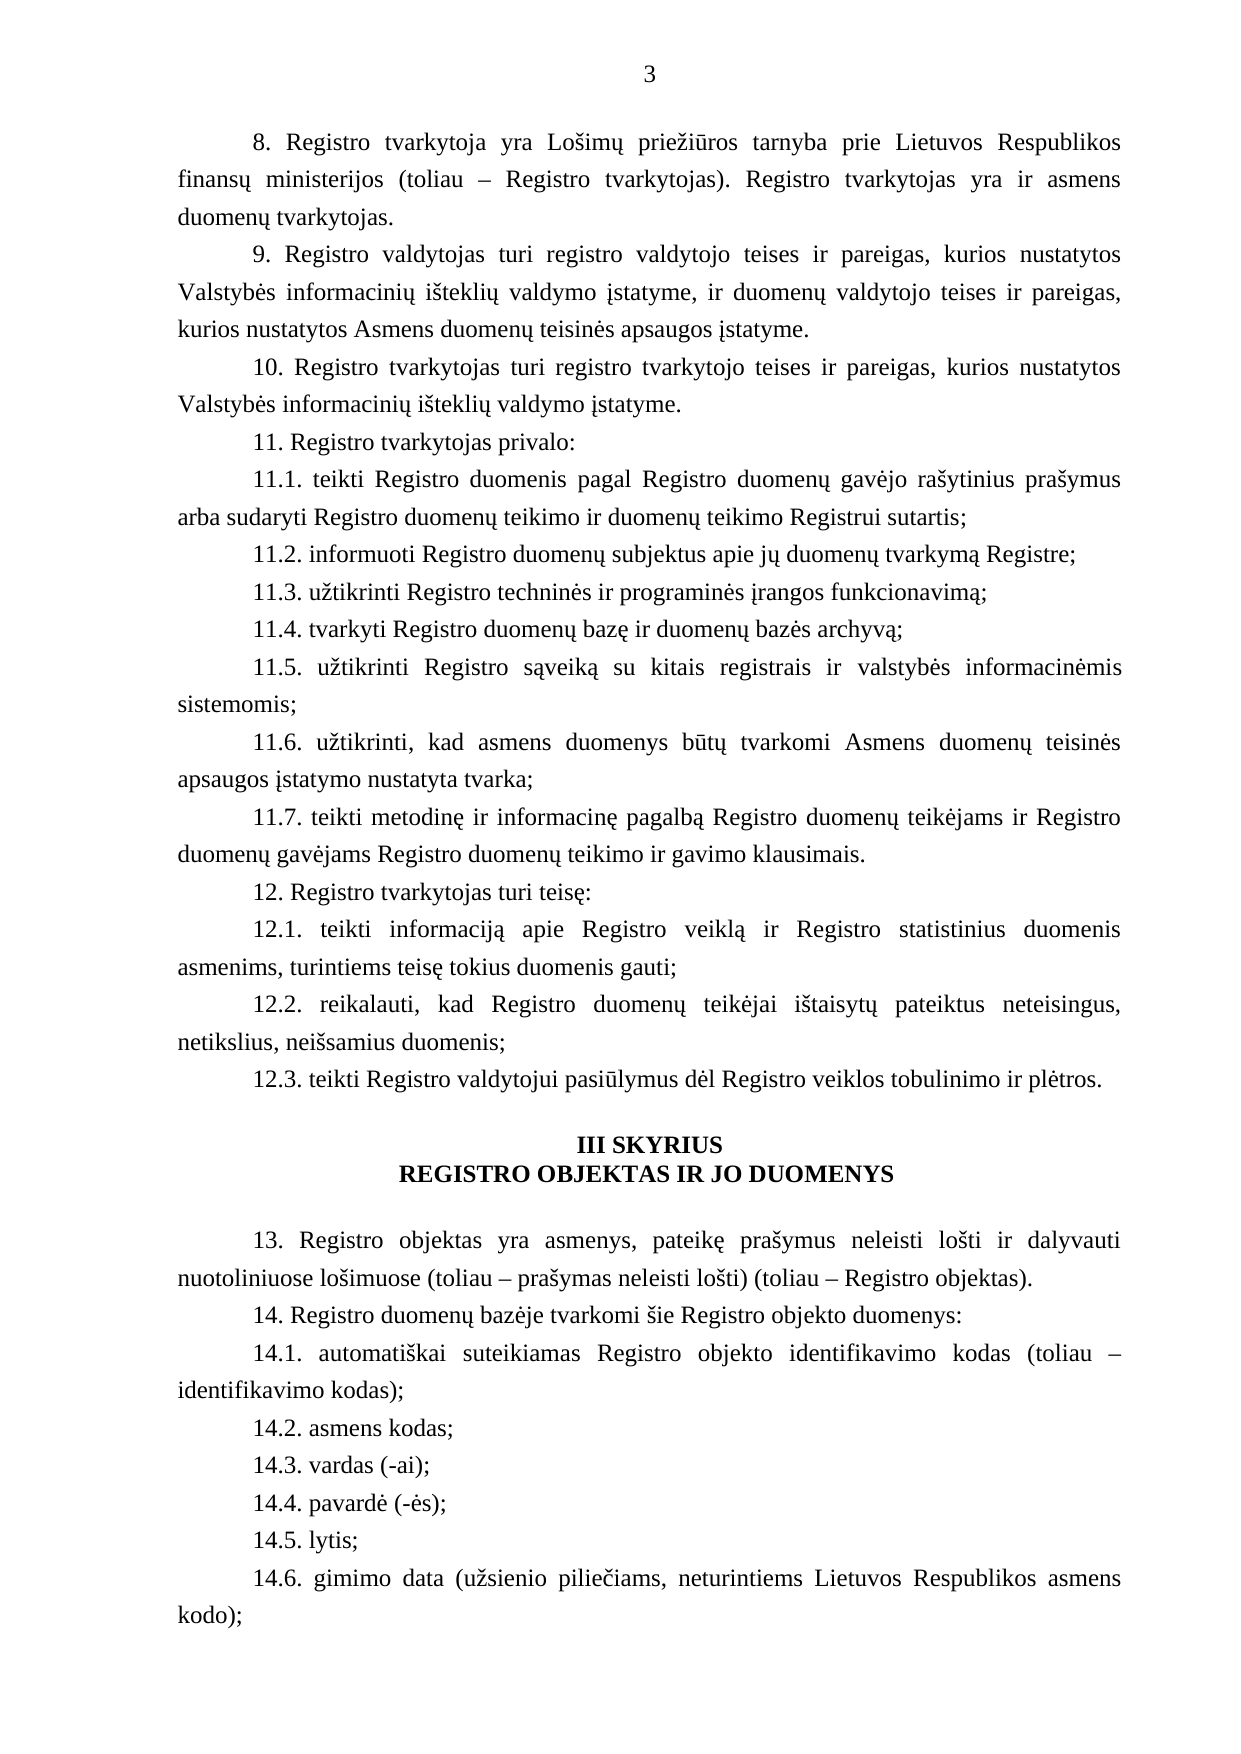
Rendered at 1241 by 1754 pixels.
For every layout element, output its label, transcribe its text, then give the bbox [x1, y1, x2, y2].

text 11.4. tvarkyti Registro duomenų bazę ir duomenų bazės archyvą; [177, 606, 1122, 643]
text III SKYRIUS [177, 1131, 1122, 1159]
text 14.2. asmens kodas; [177, 1404, 1122, 1442]
text 12. Registro tvarkytojas turi teisę: [177, 868, 1122, 906]
text 14.6. gimimo data (užsienio piliečiams, neturintiems Lietuvos Respublikos asmens kodo); [177, 1554, 1122, 1629]
text 14.4. pavardė (-ės); [177, 1479, 1122, 1517]
text 8. Registro tvarkytoja yra Lošimų priežiūros tarnyba prie Lietuvos Respublikos finansų ministerijos (toliau – Registro tvarkytojas). Registro tvarkytojas yra ir asmens duomenų tvarkytojas. [177, 118, 1122, 231]
text 14. Registro duomenų bazėje tvarkomi šie Registro objekto duomenys: [177, 1292, 1122, 1329]
text 13. Registro objektas yra asmenys, pateikę prašymus neleisti lošti ir dalyvauti nuotoliniuose lošimuose (toliau – prašymas neleisti lošti) (toliau – Registro objektas). [177, 1217, 1122, 1292]
text 10. Registro tvarkytojas turi registro tvarkytojo teises ir pareigas, kurios nustatytos Valstybės informacinių išteklių valdymo įstatyme. [177, 343, 1122, 418]
text 12.3. teikti Registro valdytojui pasiūlymus dėl Registro veiklos tobulinimo ir plėtros. [177, 1056, 1122, 1093]
text 12.1. teikti informaciją apie Registro veiklą ir Registro statistinius duomenis asmenims, turintiems teisę tokius duomenis gauti; [177, 906, 1122, 981]
text 11.3. užtikrinti Registro techninės ir programinės įrangos funkcionavimą; [177, 568, 1122, 606]
text 12.2. reikalauti, kad Registro duomenų teikėjai ištaisytų pateiktus neteisingus, netikslius, neišsamius duomenis; [177, 981, 1122, 1056]
text 14.3. vardas (-ai); [177, 1442, 1122, 1479]
text 14.5. lytis; [177, 1517, 1122, 1554]
text 11.7. teikti metodinę ir informacinę pagalbą Registro duomenų teikėjams ir Registro duomenų gavėjams Registro duomenų teikimo ir gavimo klausimais. [177, 793, 1122, 868]
text 11. Registro tvarkytojas privalo: [177, 418, 1122, 456]
text 11.6. užtikrinti, kad asmens duomenys būtų tvarkomi Asmens duomenų teisinės apsaugos įstatymo nustatyta tvarka; [177, 718, 1122, 793]
text REGISTRO OBJEKTAS IR JO DUOMENYS [177, 1159, 1122, 1188]
text 14.1. automatiškai suteikiamas Registro objekto identifikavimo kodas (toliau – identifikavimo kodas); [177, 1329, 1122, 1404]
text 11.5. užtikrinti Registro sąveiką su kitais registrais ir valstybės informacinėmis sistemomis; [177, 643, 1122, 718]
text 9. Registro valdytojas turi registro valdytojo teises ir pareigas, kurios nustatytos Valstybės informacinių išteklių valdymo įstatyme, ir duomenų valdytojo teises ir pareigas, kurios nustatytos Asmens duomenų teisinės apsaugos įstatyme. [177, 231, 1122, 343]
text 11.2. informuoti Registro duomenų subjektus apie jų duomenų tvarkymą Registre; [177, 531, 1122, 568]
text 11.1. teikti Registro duomenis pagal Registro duomenų gavėjo rašytinius prašymus arba sudaryti Registro duomenų teikimo ir duomenų teikimo Registrui sutartis; [177, 456, 1122, 531]
